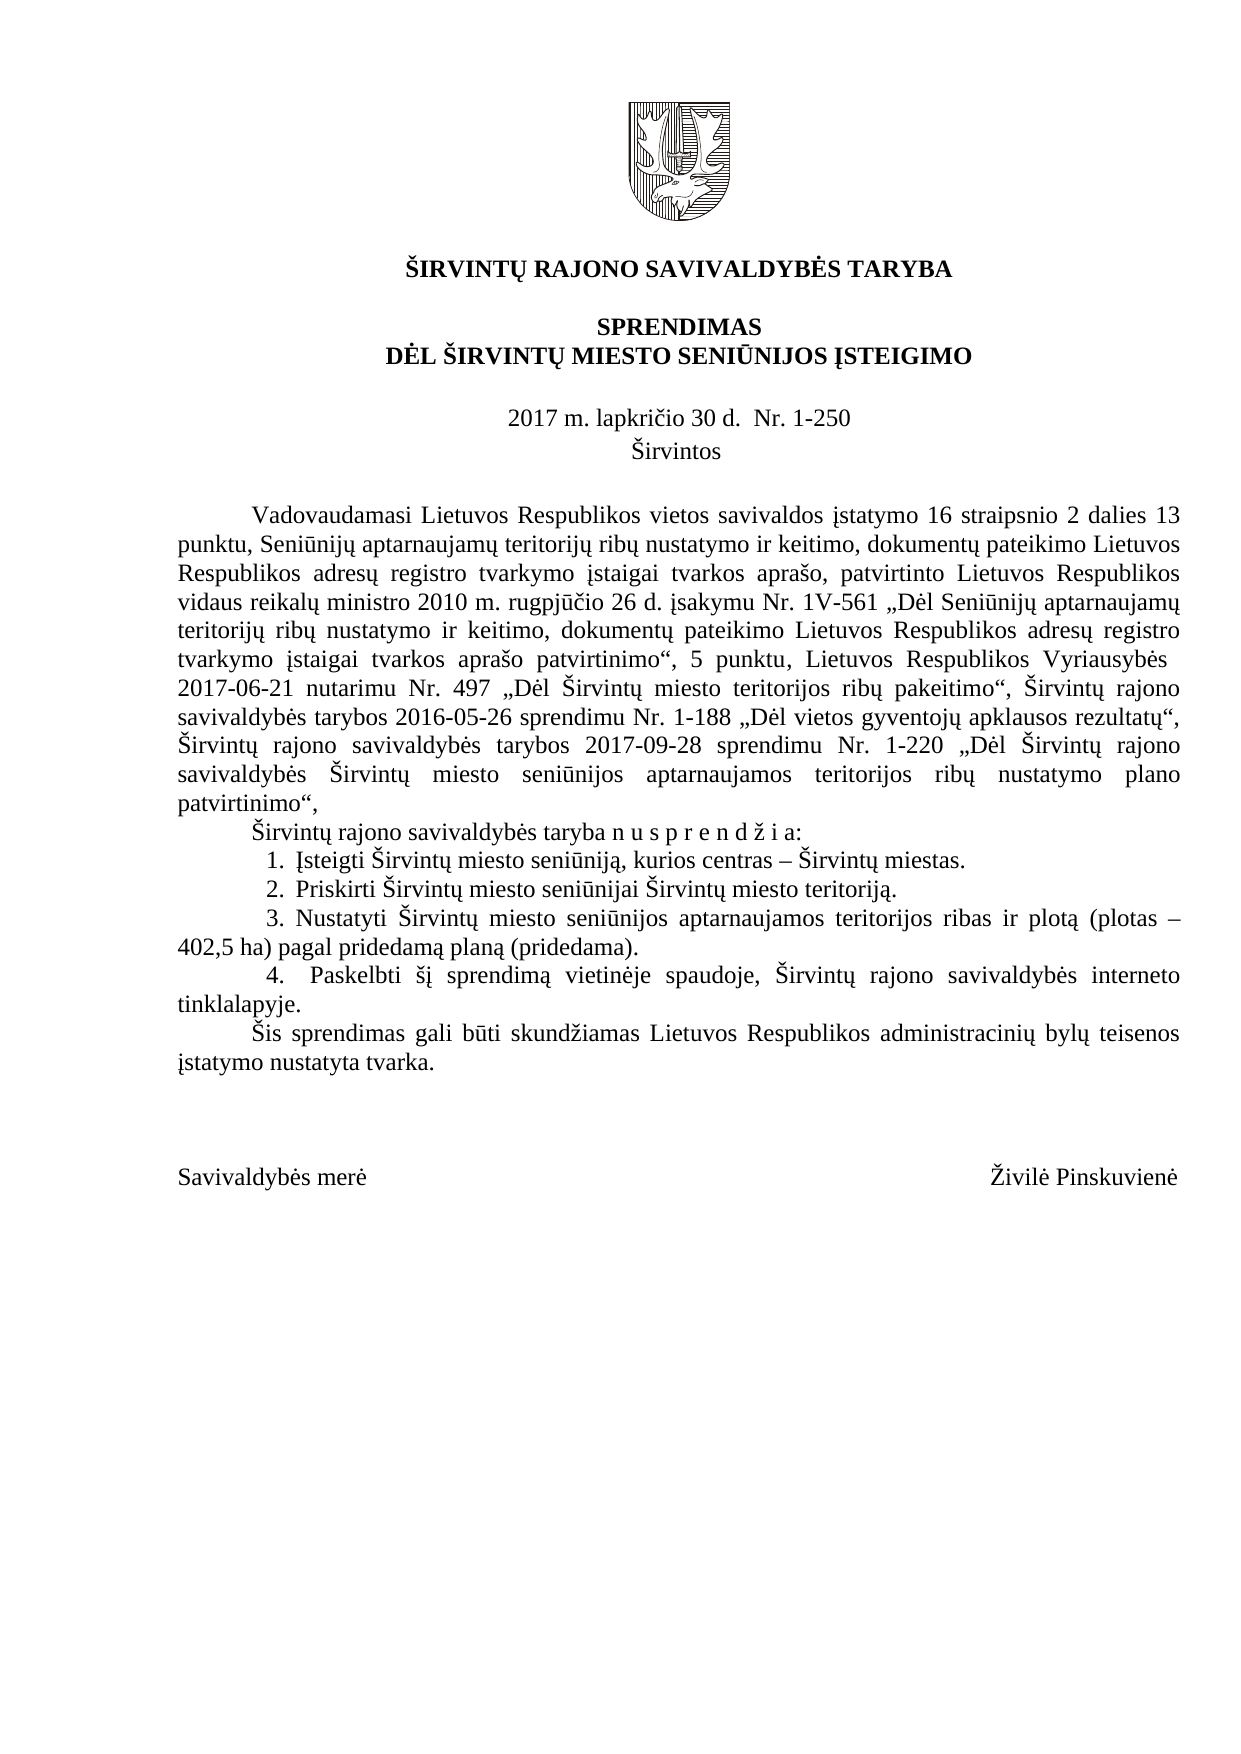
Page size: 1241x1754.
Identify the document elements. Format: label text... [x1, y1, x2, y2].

text Vadovaudamasi Lietuvos Respublikos vietos savivaldos įstatymo 16 straipsnio 2 dalies 13 punktu, Seniūnijų aptarnaujamų teritorijų ribų nustatymo ir keitimo, dokumentų pateikimo Lietuvos Respublikos adresų registro tvarkymo įstaigai tvarkos aprašo, patvirtinto Lietuvos Respublikos vidaus reikalų ministro 2010 m. rugpjūčio 26 d. įsakymu Nr. 1V-561 „Dėl Seniūnijų aptarnaujamų teritorijų ribų nustatymo ir keitimo, dokumentų pateikimo Lietuvos Respublikos adresų registro tvarkymo įstaigai tvarkos aprašo patvirtinimo“, 5 punktu, Lietuvos Respublikos Vyriausybės 2017-06-21 nutarimu Nr. 497 „Dėl Širvintų miesto teritorijos ribų pakeitimo“, Širvintų rajono savivaldybės tarybos 2016-05-26 sprendimu Nr. 1-188 „Dėl vietos gyventojų apklausos rezultatų“, Širvintų rajono savivaldybės tarybos 2017-09-28 sprendimu Nr. 1-220 „Dėl Širvintų rajono savivaldybės Širvintų miesto seniūnijos aptarnaujamos teritorijos ribų nustatymo plano patvirtinimo“, [177, 500, 1181, 817]
text SPRENDIMAS [177, 312, 1181, 341]
text ŠIRVINTŲ RAJONO SAVIVALDYBĖS TARYBA [177, 254, 1181, 283]
text 1. Įsteigti Širvintų miesto seniūniją, kurios centras – Širvintų miestas. [177, 845, 1181, 874]
text Savivaldybės merė Živilė Pinskuvienė [177, 1162, 1181, 1190]
text 2017 m. lapkričio 30 d. Nr. 1-250 [177, 403, 1181, 432]
text 3. Nustatyti Širvintų miesto seniūnijos aptarnaujamos teritorijos ribas ir plotą (plotas – 402,5 ha) pagal pridedamą planą (pridedama). [177, 903, 1181, 960]
text 4. Paskelbti šį sprendimą vietinėje spaudoje, Širvintų rajono savivaldybės interneto tinklalapyje. [177, 960, 1181, 1018]
text DĖL Širvintų miesto seniūnijos įsteigimo [177, 341, 1181, 369]
text Šis sprendimas gali būti skundžiamas Lietuvos Respublikos administracinių bylų teisenos įstatymo nustatyta tvarka. [177, 1018, 1181, 1075]
text Širvintų rajono savivaldybės taryba n u s p r e n d ž i a: [177, 817, 1181, 845]
text 2. Priskirti Širvintų miesto seniūnijai Širvintų miesto teritoriją. [177, 874, 1181, 903]
text Širvintos [177, 432, 1181, 466]
